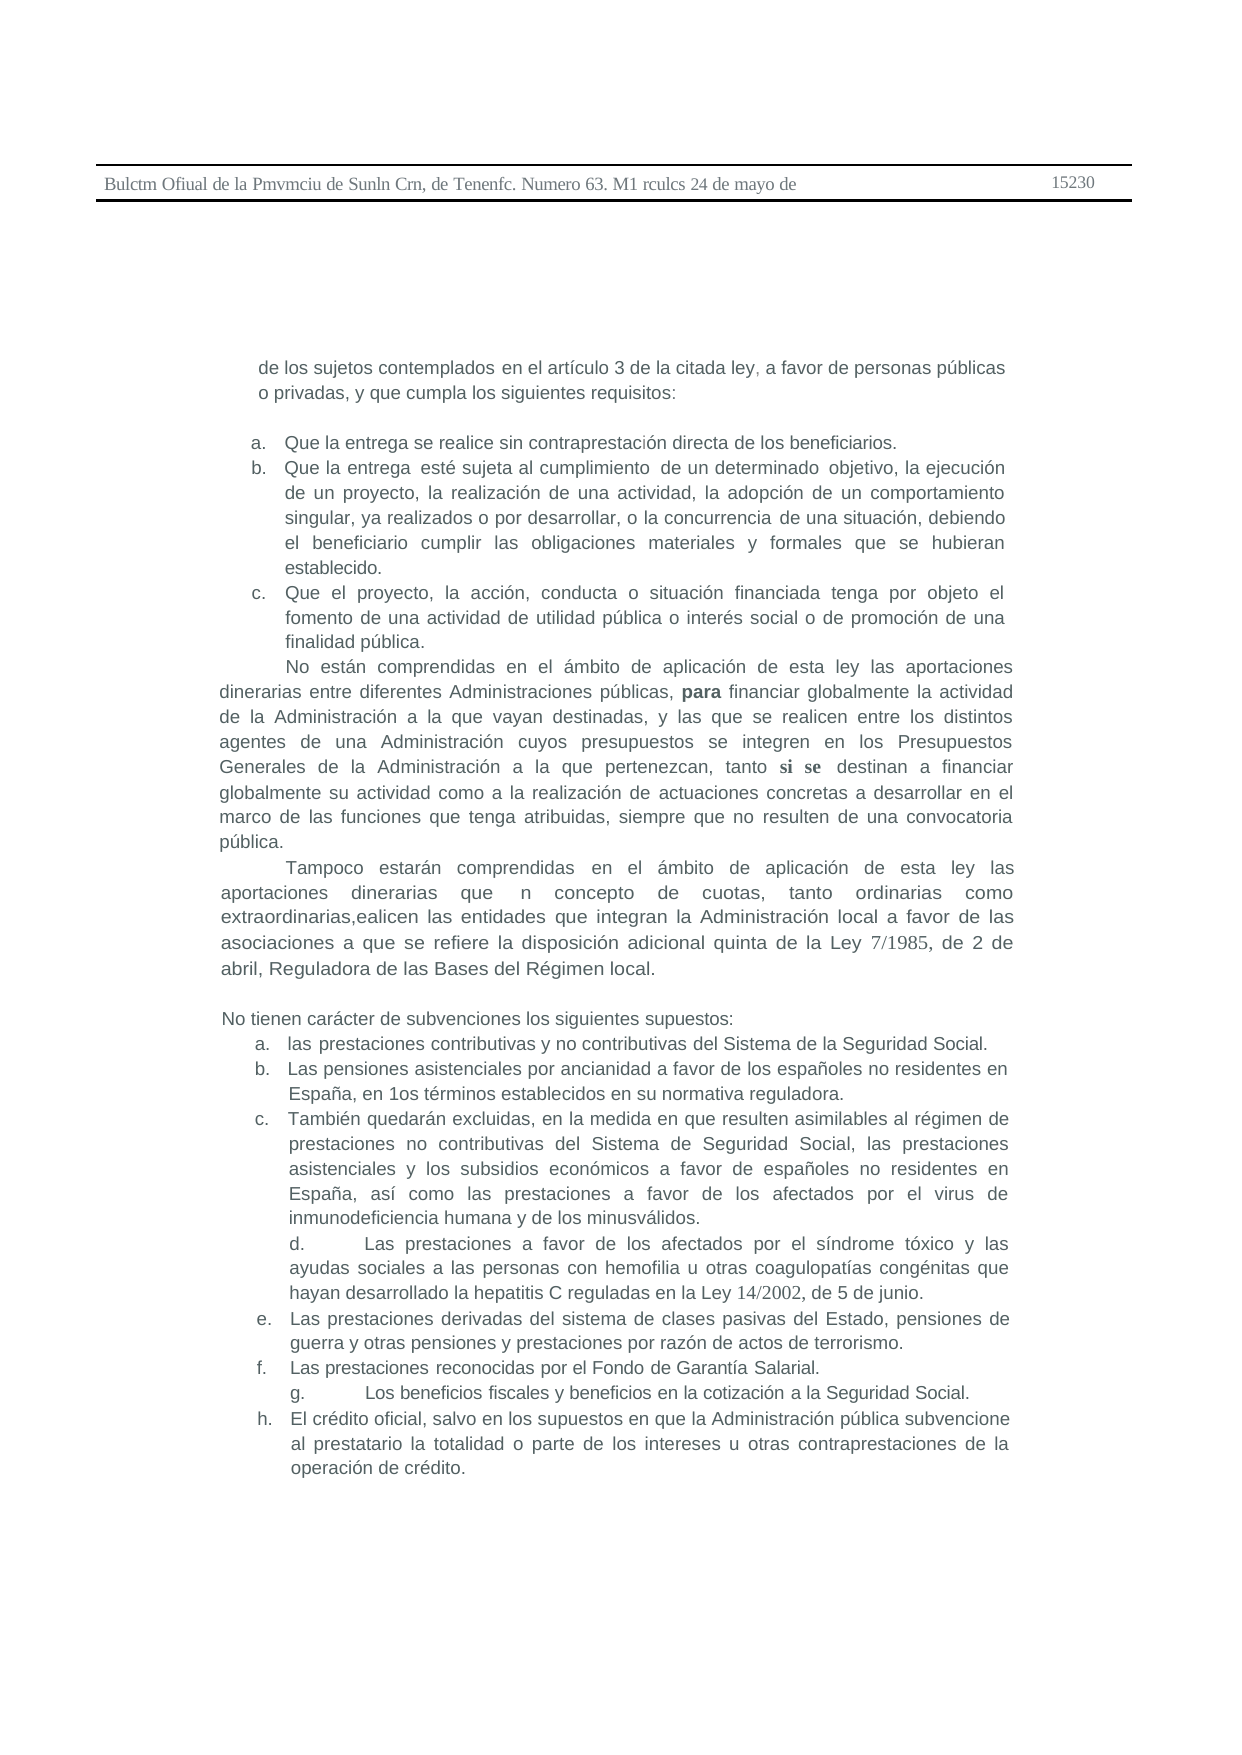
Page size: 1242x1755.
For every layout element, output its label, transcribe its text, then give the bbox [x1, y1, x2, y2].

list Los beneficios fiscales y beneficios en la cotización a la Seguridad Social. [290, 1382, 1114, 1403]
list Que el proyecto, la acción, conducta o situación financiada tenga por objeto el fomento de una actividad de utilidad pública o interés social o de promoción de una finalidad pública. [251, 582, 1005, 653]
list Las pensiones asistenciales por ancianidad a favor de los españoles no residentes en España, en 1os términos establecidos en su normativa reguladora. [254, 1058, 1008, 1104]
text No tienen carácter de subvenciones los siguientes supuestos: [221, 1007, 1114, 1029]
text No están comprendidas en el ámbito de aplicación de esta ley las aportaciones dinerarias entre diferentes Administraciones públicas, para financiar globalmente la actividad de la Administración a la que vayan destinadas, y las que se realicen entre los distintos agentes de una Administración cuyos presupuestos se integren en los Presupuestos Generales de la Administración a la que pertenezcan, tanto si se destinan a financiar globalmente su actividad como a la realización de actuaciones concretas a desarrollar en el marco de las funciones que tenga atribuidas, siempre que no resulten de una convocatoria pública. [219, 656, 1013, 853]
list Las prestaciones a favor de los afectados por el síndrome tóxico y las ayudas sociales a las personas con hemofilia u otras coagulopatías congénitas que hayan desarrollado la hepatitis C reguladas en la Ley 14/2002, de 5 de junio. [289, 1232, 1009, 1304]
text Tampoco estarán comprendidas en el ámbito de aplicación de esta ley las aportaciones dinerarias que n concepto de cuotas, tanto ordinarias como extraordinarias,ealicen las entidades que integran la Administración local a favor de las asociaciones a que se refiere la disposición adicional quinta de la Ley 7/1985, de 2 de abril, Reguladora de las Bases del Régimen local. [221, 857, 1014, 979]
list las prestaciones contributivas y no contributivas del Sistema de la Seguridad Social. [254, 1032, 1114, 1054]
list Que la entrega se realice sin contraprestación directa de los beneficiarios. [251, 432, 1114, 454]
text de los sujetos contemplados en el artículo 3 de la citada ley, a favor de personas públicas o privadas, y que cumpla los siguientes requisitos: [258, 357, 1010, 403]
list Las prestaciones derivadas del sistema de clases pasivas del Estado, pensiones de guerra y otras pensiones y prestaciones por razón de actos de terrorismo. [256, 1307, 1010, 1354]
list También quedarán excluidas, en la medida en que resulten asimilables al régimen de prestaciones no contributivas del Sistema de Seguridad Social, las prestaciones asistenciales y los subsidios económicos a favor de españoles no residentes en España, así como las prestaciones a favor de los afectados por el virus de inmunodeficiencia humana y de los minusválidos. [254, 1108, 1009, 1229]
list Las prestaciones reconocidas por el Fondo de Garantía Salarial. [257, 1357, 1114, 1378]
list Que la entrega esté sujeta al cumplimiento de un determinado objetivo, la ejecución de un proyecto, la realización de una actividad, la adopción de un comportamiento singular, ya realizados o por desarrollar, o la concurrencia de una situación, debiendo el beneficiario cumplir las obligaciones materiales y formales que se hubieran establecido. [251, 457, 1005, 578]
list El crédito oficial, salvo en los supuestos en que la Administración pública subvencione al prestatario la totalidad o parte de los intereses u otras contraprestaciones de la operación de crédito. [257, 1408, 1010, 1479]
